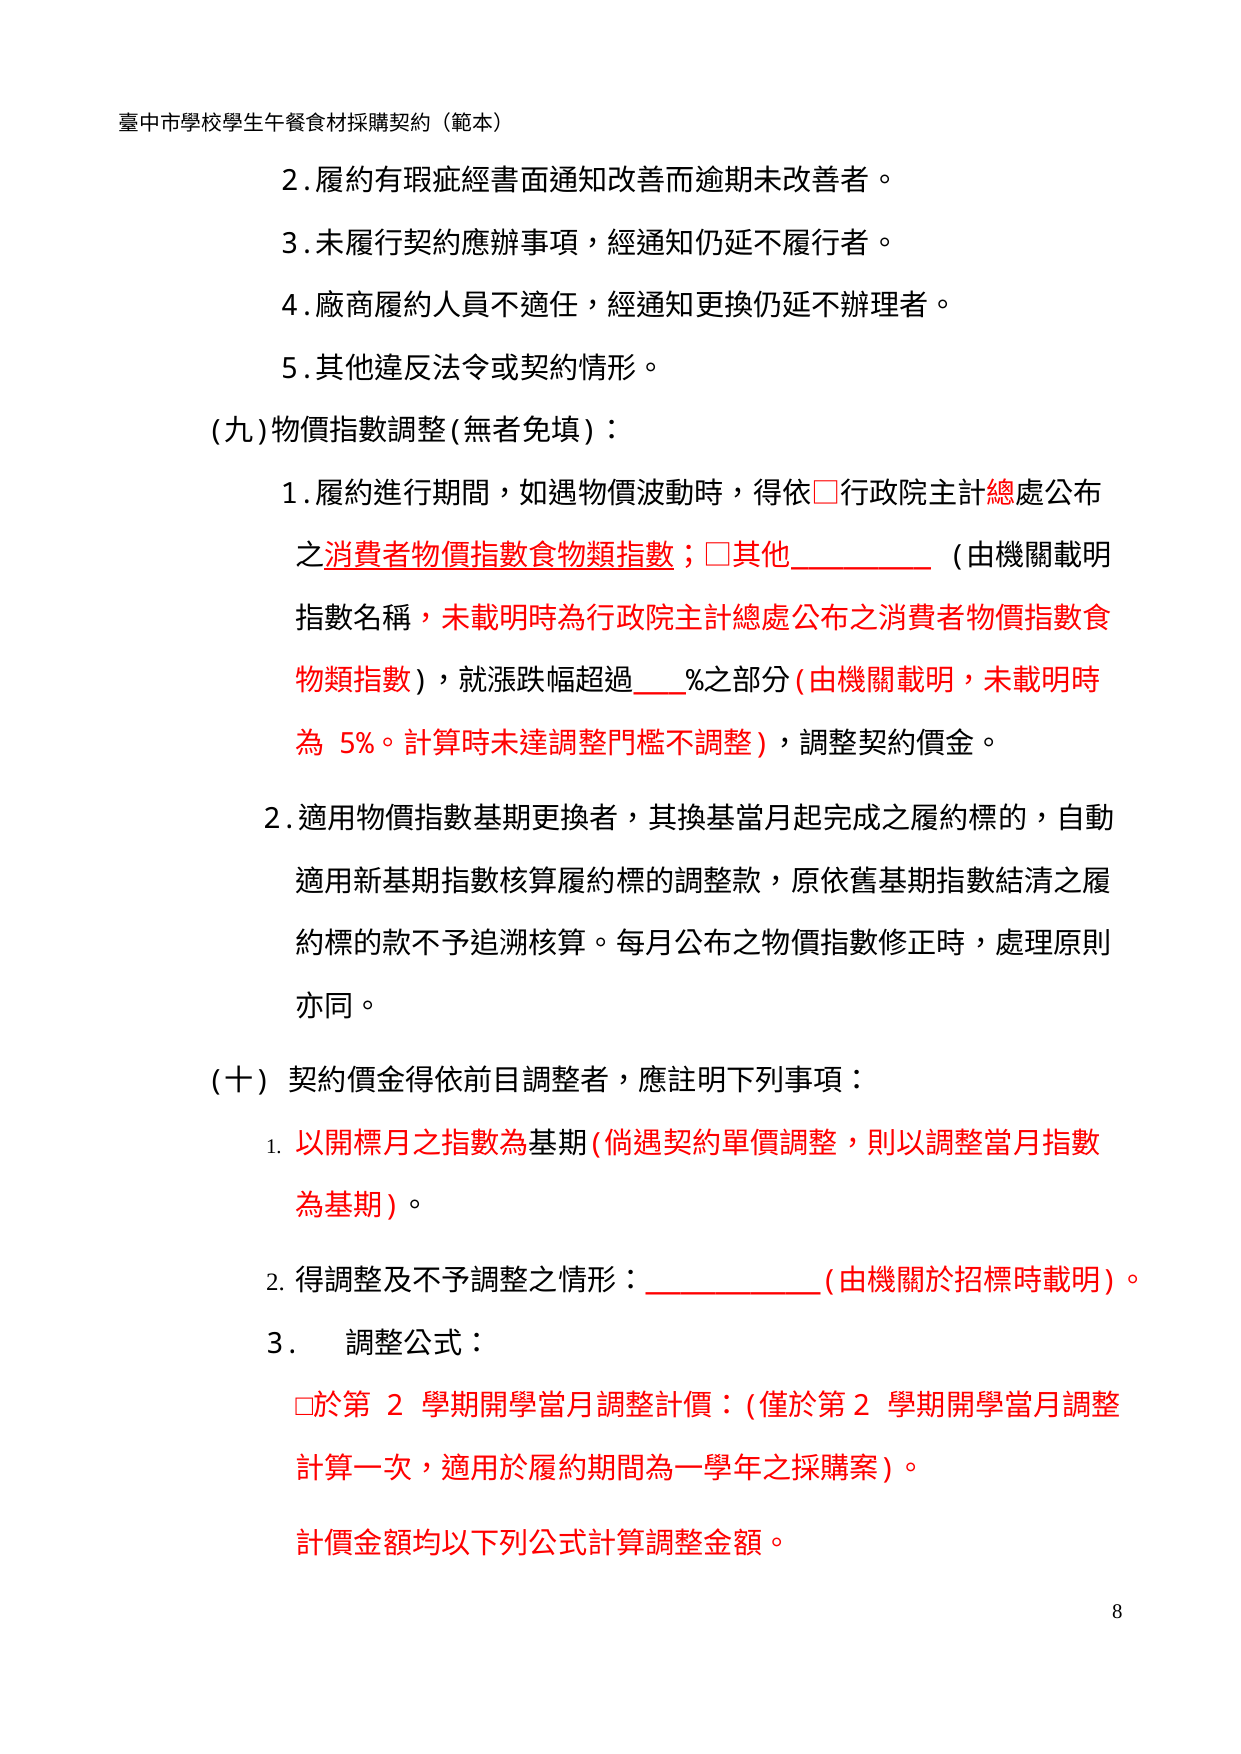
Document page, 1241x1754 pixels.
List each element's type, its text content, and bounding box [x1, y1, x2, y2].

text 3.未履行契約應辦事項，經通知仍延不履行者。 [281, 199, 1122, 262]
text 1.履約進行期間，如遇物價波動時，得依□行政院主計總處公布之消費者物價指數食物類指數；□其他________ (由機關載明指數名稱，未載明時為行政院主計總處公布之消費者物價指數食物類指數)，就漲跌幅超過___%之部分(由機關載明，未載明時為 5%。計算時未達調整門檻不調整)，調整契約價金。 [263, 449, 1122, 762]
list 得調整及不予調整之情形：__________(由機關於招標時載明)。 [266, 1237, 1122, 1299]
text 4.廠商履約人員不適任，經通知更換仍延不辦理者。 [281, 262, 1122, 324]
text □於第 2 學期開學當月調整計價：(僅於第2 學期開學當月調整計算一次，適用於履約期間為一學年之採購案)。 [295, 1362, 1122, 1487]
text (十) 契約價金得依前目調整者，應註明下列事項： [207, 1037, 1122, 1099]
text 5.其他違反法令或契約情形。 [281, 324, 1122, 387]
text 2.適用物價指數基期更換者，其換基當月起完成之履約標的，自動適用新基期指數核算履約標的調整款，原依舊基期指數結清之履約標的款不予追溯核算。每月公布之物價指數修正時，處理原則亦同。 [263, 774, 1122, 1024]
text (九)物價指數調整(無者免填)： [207, 387, 1122, 449]
list 以開標月之指數為基期(倘遇契約單價調整，則以調整當月指數為基期)。 [266, 1099, 1122, 1224]
list 調整公式： [266, 1299, 1122, 1362]
text 2.履約有瑕疵經書面通知改善而逾期未改善者。 [281, 137, 1122, 199]
text 計價金額均以下列公式計算調整金額。 [295, 1499, 1122, 1562]
